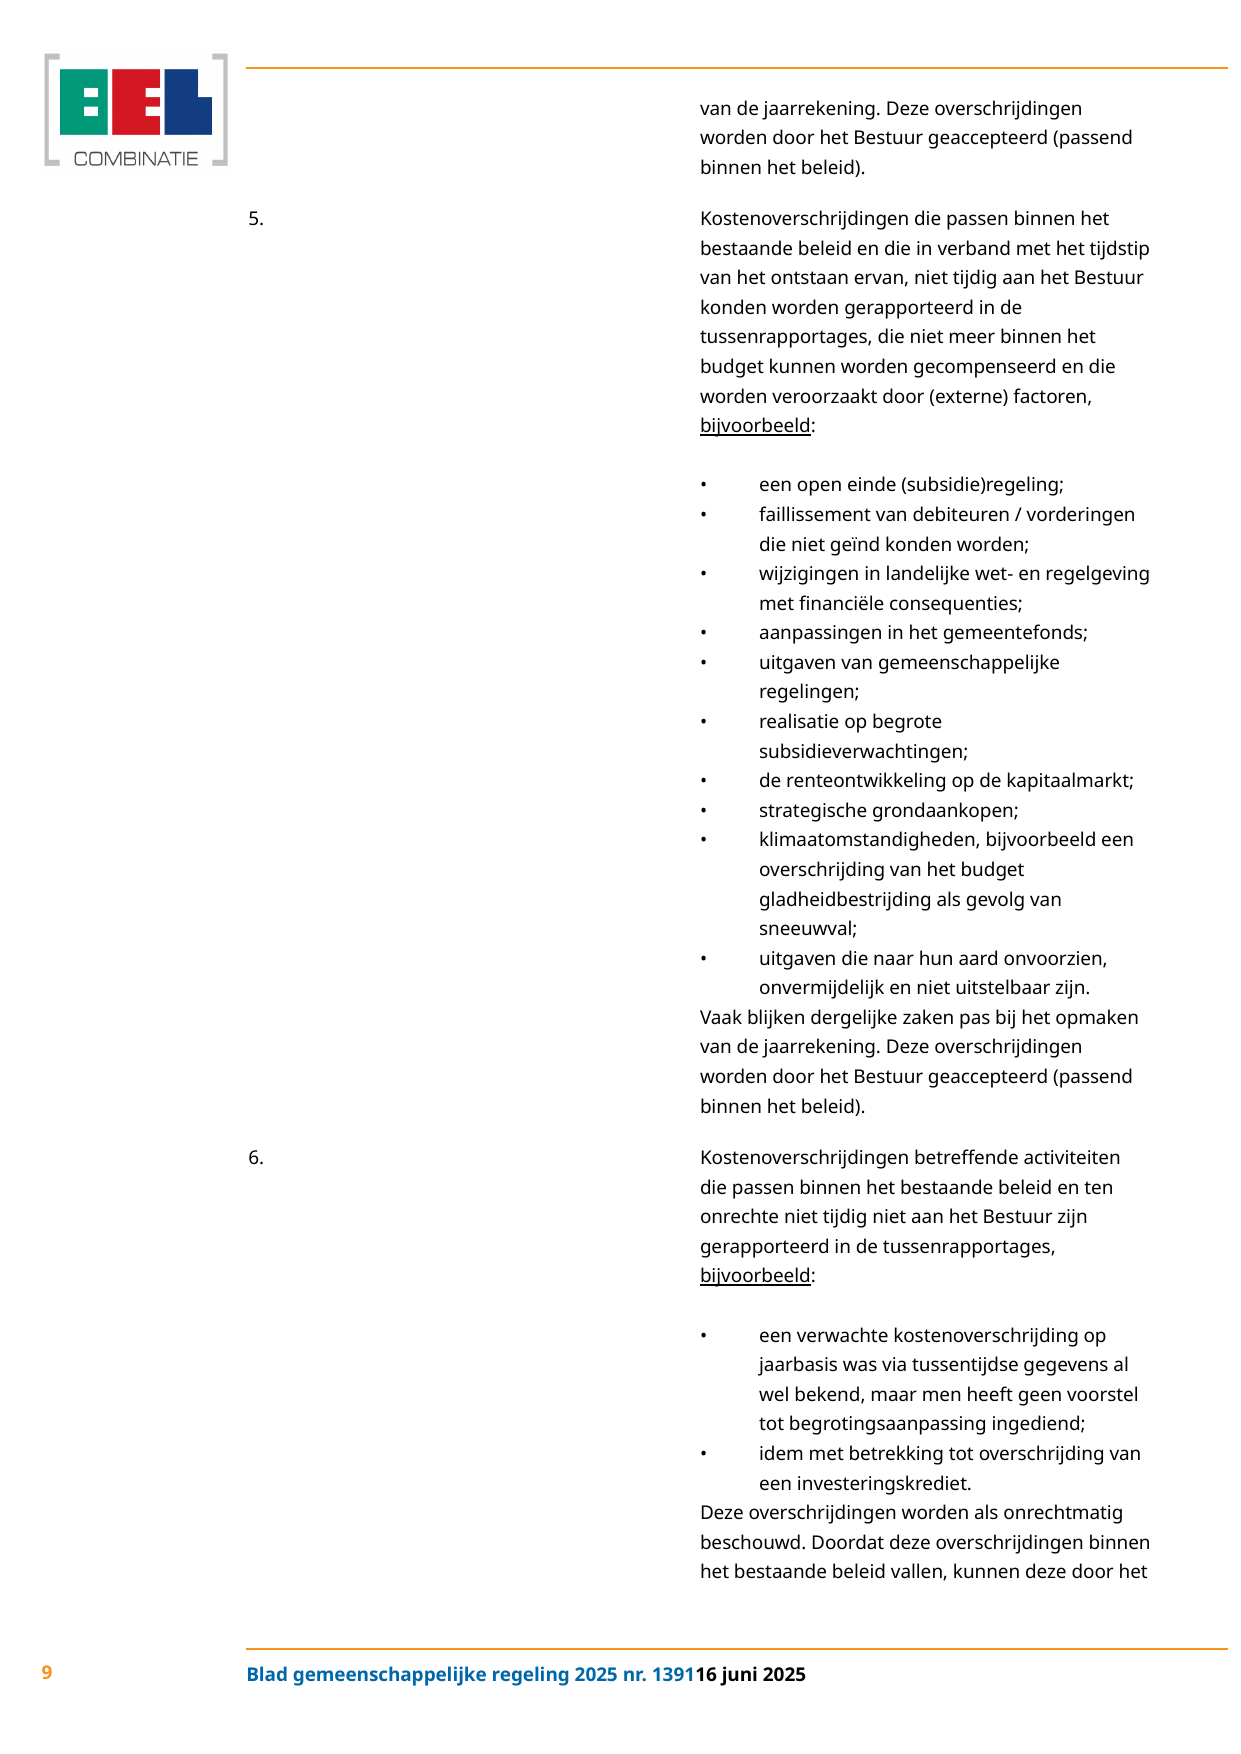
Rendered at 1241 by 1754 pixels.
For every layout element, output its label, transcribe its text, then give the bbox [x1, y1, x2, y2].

table_cell Kostenoverschrijdingen betreffende activiteiten die passen binnen het bestaande beleid en ten onrechte niet tijdig niet aan het Bestuur zijn gerapporteerd in de tussenrapportages, bijvoorbeeld: een verwachte kostenoverschrijding op jaarbasis was via tussentijdse gegevens al wel bekend, maar men heeft geen voorstel tot begrotingsaanpassing ingediend; idem met betrekking tot overschrijding van een investeringskrediet. Deze overschrijdingen worden als onrechtmatig beschouwd. Doordat deze overschrijdingen binnen het bestaande beleid vallen, kunnen deze door het [700, 1144, 1152, 1584]
table_cell 5. [248, 205, 700, 1119]
table_cell [248, 95, 700, 180]
table_cell [700, 1119, 1152, 1144]
table_cell [248, 180, 700, 205]
table_cell 6. [248, 1144, 700, 1584]
table_cell [248, 1119, 700, 1144]
table_cell Kostenoverschrijdingen die passen binnen het bestaande beleid en die in verband met het tijdstip van het ontstaan ervan, niet tijdig aan het Bestuur konden worden gerapporteerd in de tussenrapportages, die niet meer binnen het budget kunnen worden gecompenseerd en die worden veroorzaakt door (externe) factoren, bijvoorbeeld: een open einde (subsidie)regeling; faillissement van debiteuren / vorderingen die niet geïnd konden worden; wijzigingen in landelijke wet- en regelgeving met financiële consequenties; aanpassingen in het gemeentefonds; uitgaven van gemeenschappelijke regelingen; realisatie op begrote subsidieverwachtingen; de renteontwikkeling op de kapitaalmarkt; strategische grondaankopen; klimaatomstandigheden, bijvoorbeeld een overschrijding van het budget gladheidbestrijding als gevolg van sneeuwval; uitgaven die naar hun aard onvoorzien, onvermijdelijk en niet uitstelbaar zijn. Vaak blijken dergelijke zaken pas bij het opmaken van de jaarrekening. Deze overschrijdingen worden door het Bestuur geaccepteerd (passend binnen het beleid). [700, 205, 1152, 1119]
picture [41, 47, 231, 172]
table_cell van de jaarrekening. Deze overschrijdingen worden door het Bestuur geaccepteerd (passend binnen het beleid). [700, 95, 1152, 180]
table_cell [700, 180, 1152, 205]
